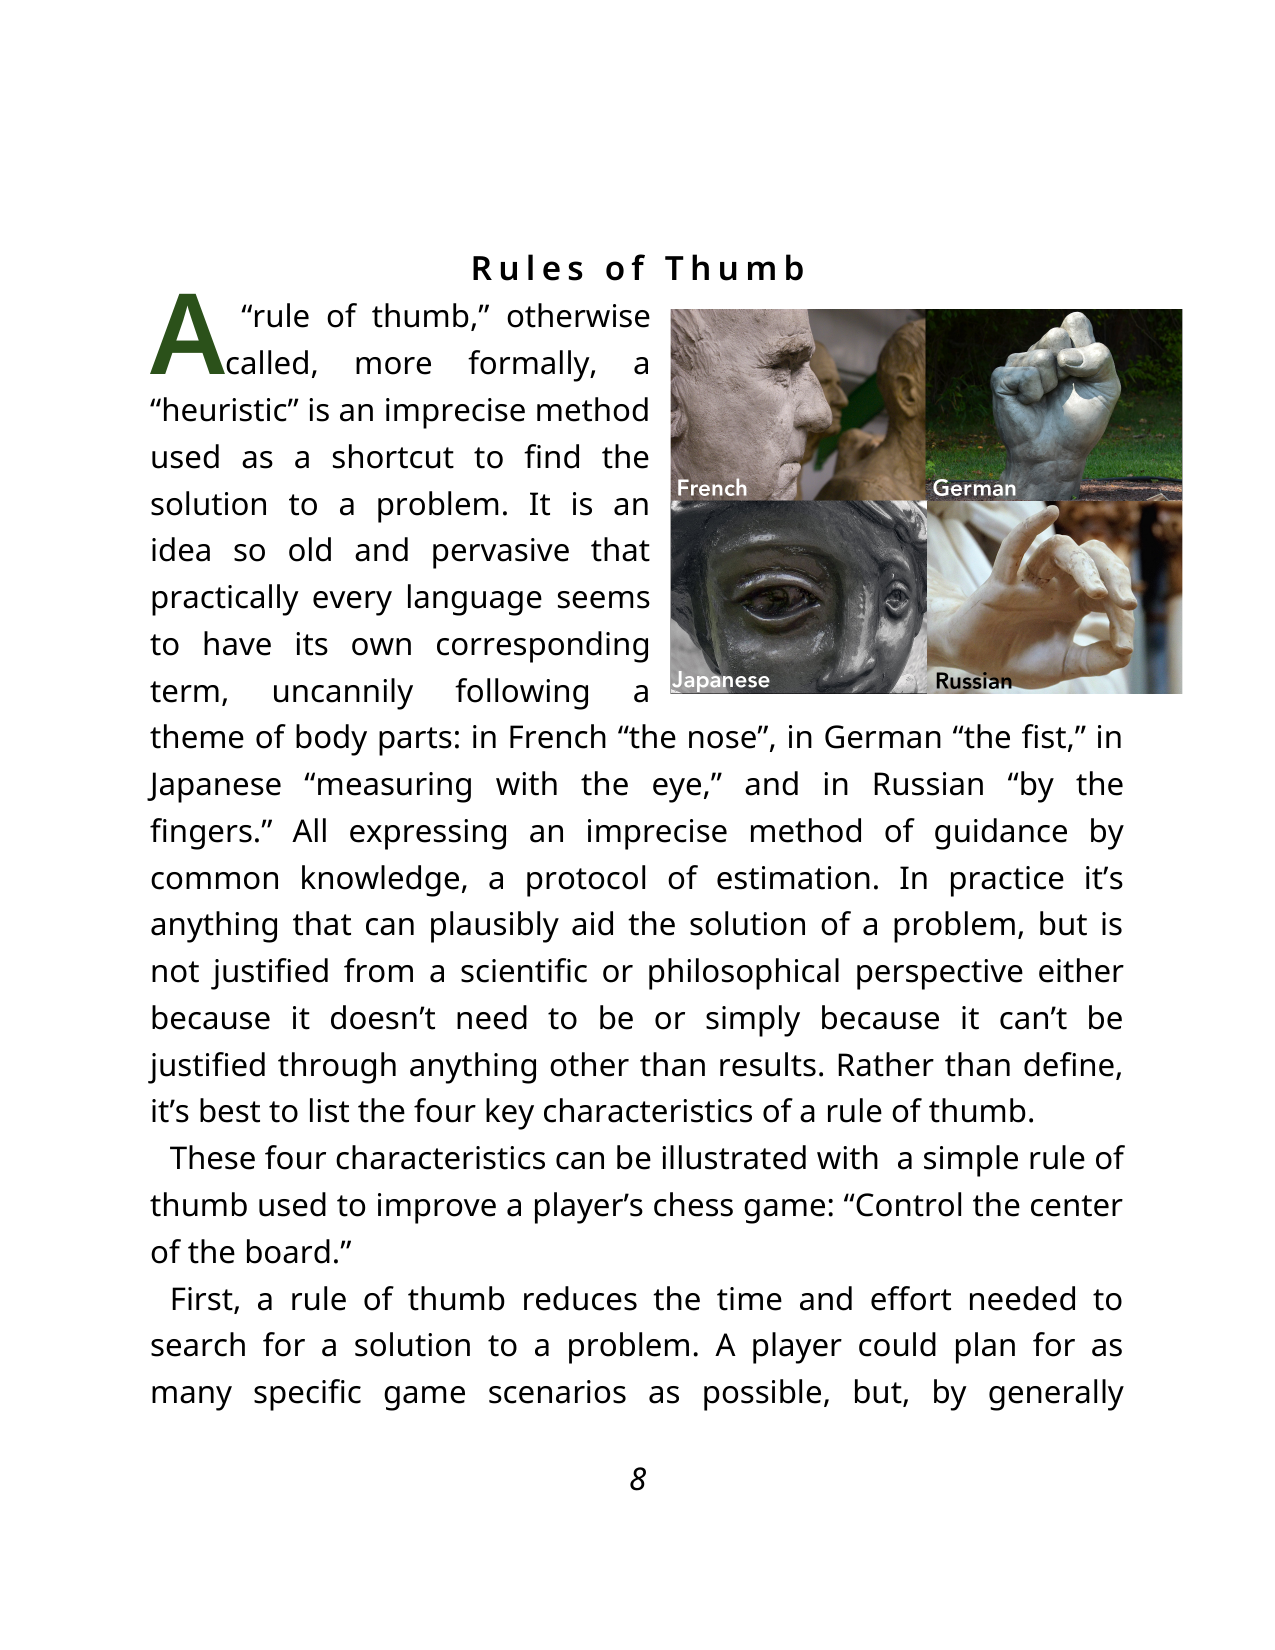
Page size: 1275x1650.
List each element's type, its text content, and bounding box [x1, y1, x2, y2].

picture [670, 309, 1183, 694]
text First, a rule of thumb reduces the time and effort needed to search for a solution to a problem. A player could plan for as many specific game scenarios as possible, but, by generally [150, 1277, 1125, 1413]
text Rules of Thumb [150, 244, 1125, 290]
text A “rule of thumb,” otherwise called, more formally, a “heuristic” is an imprecise method used as a shortcut to find the solution to a problem. It is an idea so old and pervasive that practically every language seems to have its own corresponding term, uncannily following a theme of body parts: in French “the nose”, in German “the fist,” in Japanese “measuring with the eye,” and in Russian “by the fingers.” All expressing an imprecise method of guidance by common knowledge, a protocol of estimation. In practice it’s anything that can plausibly aid the solution of a problem, but is not justified from a scientific or philosophical perspective either because it doesn’t need to be or simply because it can’t be justified through anything other than results. Rather than define, it’s best to list the four key characteristics of a rule of thumb. [150, 294, 1125, 1132]
text These four characteristics can be illustrated with a simple rule of thumb used to improve a player’s chess game: “Control the center of the board.” [150, 1136, 1125, 1272]
